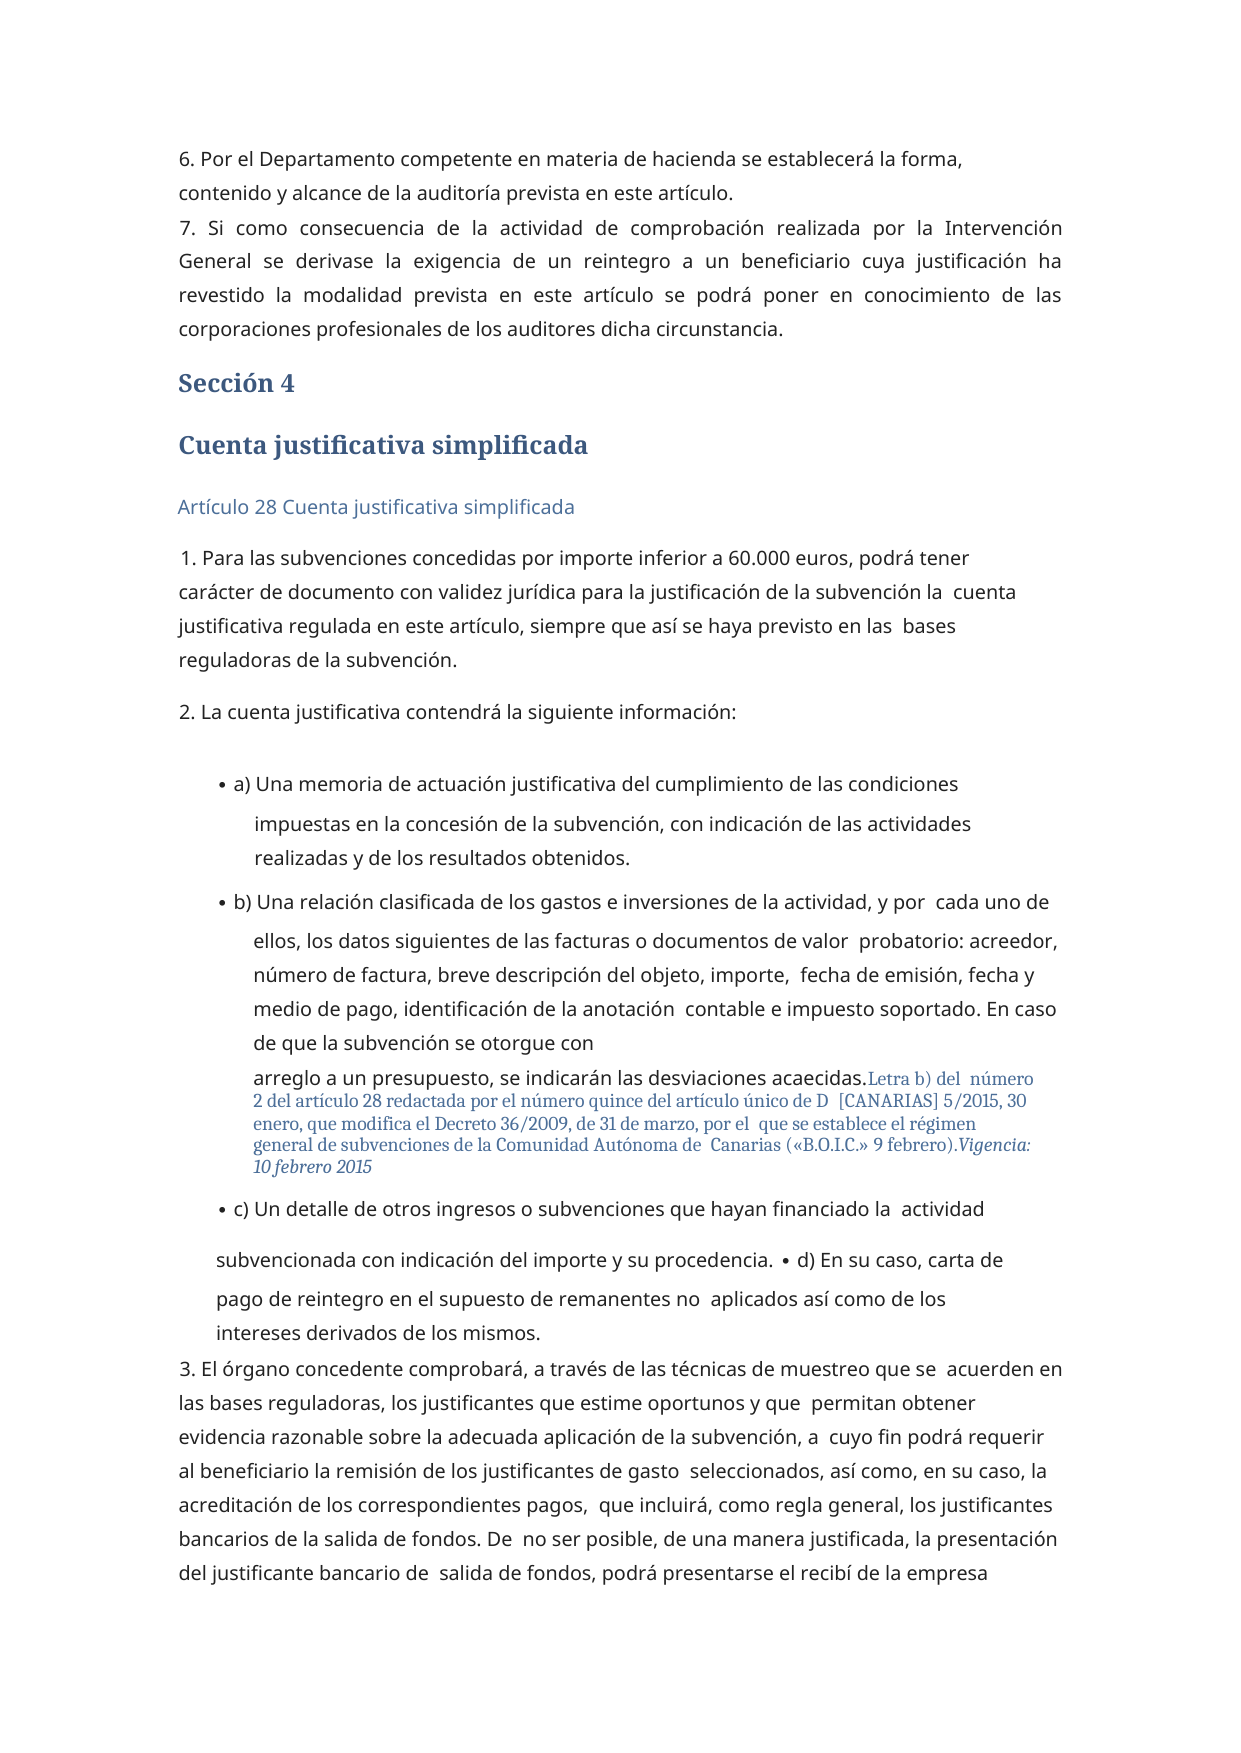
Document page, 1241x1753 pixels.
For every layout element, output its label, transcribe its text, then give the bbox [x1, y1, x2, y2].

text Cuenta justificativa simplificada [178, 427, 1069, 462]
text 1. Para las subvenciones concedidas por importe inferior a 60.000 euros, podrá tener carácter de documento con validez jurídica para la justificación de la subvención la cuenta justificativa regulada en este artículo, siempre que así se haya previsto en las bases reguladoras de la subvención. [178, 544, 1050, 673]
text arreglo a un presupuesto, se indicarán las desviaciones acaecidas.Letra b) del número 2 del artículo 28 redactada por el número quince del artículo único de D [CANARIAS] 5/2015, 30 enero, que modifica el Decreto 36/2009, de 31 de marzo, por el que se establece el régimen general de subvenciones de la Comunidad Autónoma de Canarias («B.O.I.C.» 9 febrero).Vigencia: 10 febrero 2015 [253, 1065, 1036, 1179]
text ∙ c) Un detalle de otros ingresos o subvenciones que hayan financiado la actividad subvencionada con indicación del importe y su procedencia. ∙ d) En su caso, carta de pago de reintegro en el supuesto de remanentes no aplicados así como de los intereses derivados de los mismos. [216, 1187, 1018, 1347]
text ∙ a) Una memoria de actuación justificativa del cumplimiento de las condiciones impuestas en la concesión de la subvención, con indicación de las actividades realizadas y de los resultados obtenidos. [216, 762, 1051, 871]
text 3. El órgano concedente comprobará, a través de las técnicas de muestreo que se acuerden en las bases reguladoras, los justificantes que estime oportunos y que permitan obtener evidencia razonable sobre la adecuada aplicación de la subvención, a cuyo fin podrá requerir al beneficiario la remisión de los justificantes de gasto seleccionados, así como, en su caso, la acreditación de los correspondientes pagos, que incluirá, como regla general, los justificantes bancarios de la salida de fondos. De no ser posible, de una manera justificada, la presentación del justificante bancario de salida de fondos, podrá presentarse el recibí de la empresa [178, 1356, 1066, 1586]
text Artículo 28 Cuenta justificativa simplificada [177, 493, 1069, 520]
text 6. Por el Departamento competente en materia de hacienda se establecerá la forma, contenido y alcance de la auditoría prevista en este artículo. [178, 146, 1034, 207]
text 2. La cuenta justificativa contendrá la siguiente información: [179, 698, 1069, 726]
text ∙ b) Una relación clasificada de los gastos e inversiones de la actividad, y por cada uno de ellos, los datos siguientes de las facturas o documentos de valor probatorio: acreedor, número de factura, breve descripción del objeto, importe, fecha de emisión, fecha y medio de pago, identificación de la anotación contable e impuesto soportado. En caso de que la subvención se otorgue con [216, 880, 1066, 1056]
text Sección 4 [178, 366, 1069, 400]
text 7. Si como consecuencia de la actividad de comprobación realizada por la Intervención General se derivase la exigencia de un reintegro a un beneficiario cuya justificación ha revestido la modalidad prevista en este artículo se podrá poner en conocimiento de las corporaciones profesionales de los auditores dicha circunstancia. [178, 214, 1063, 343]
